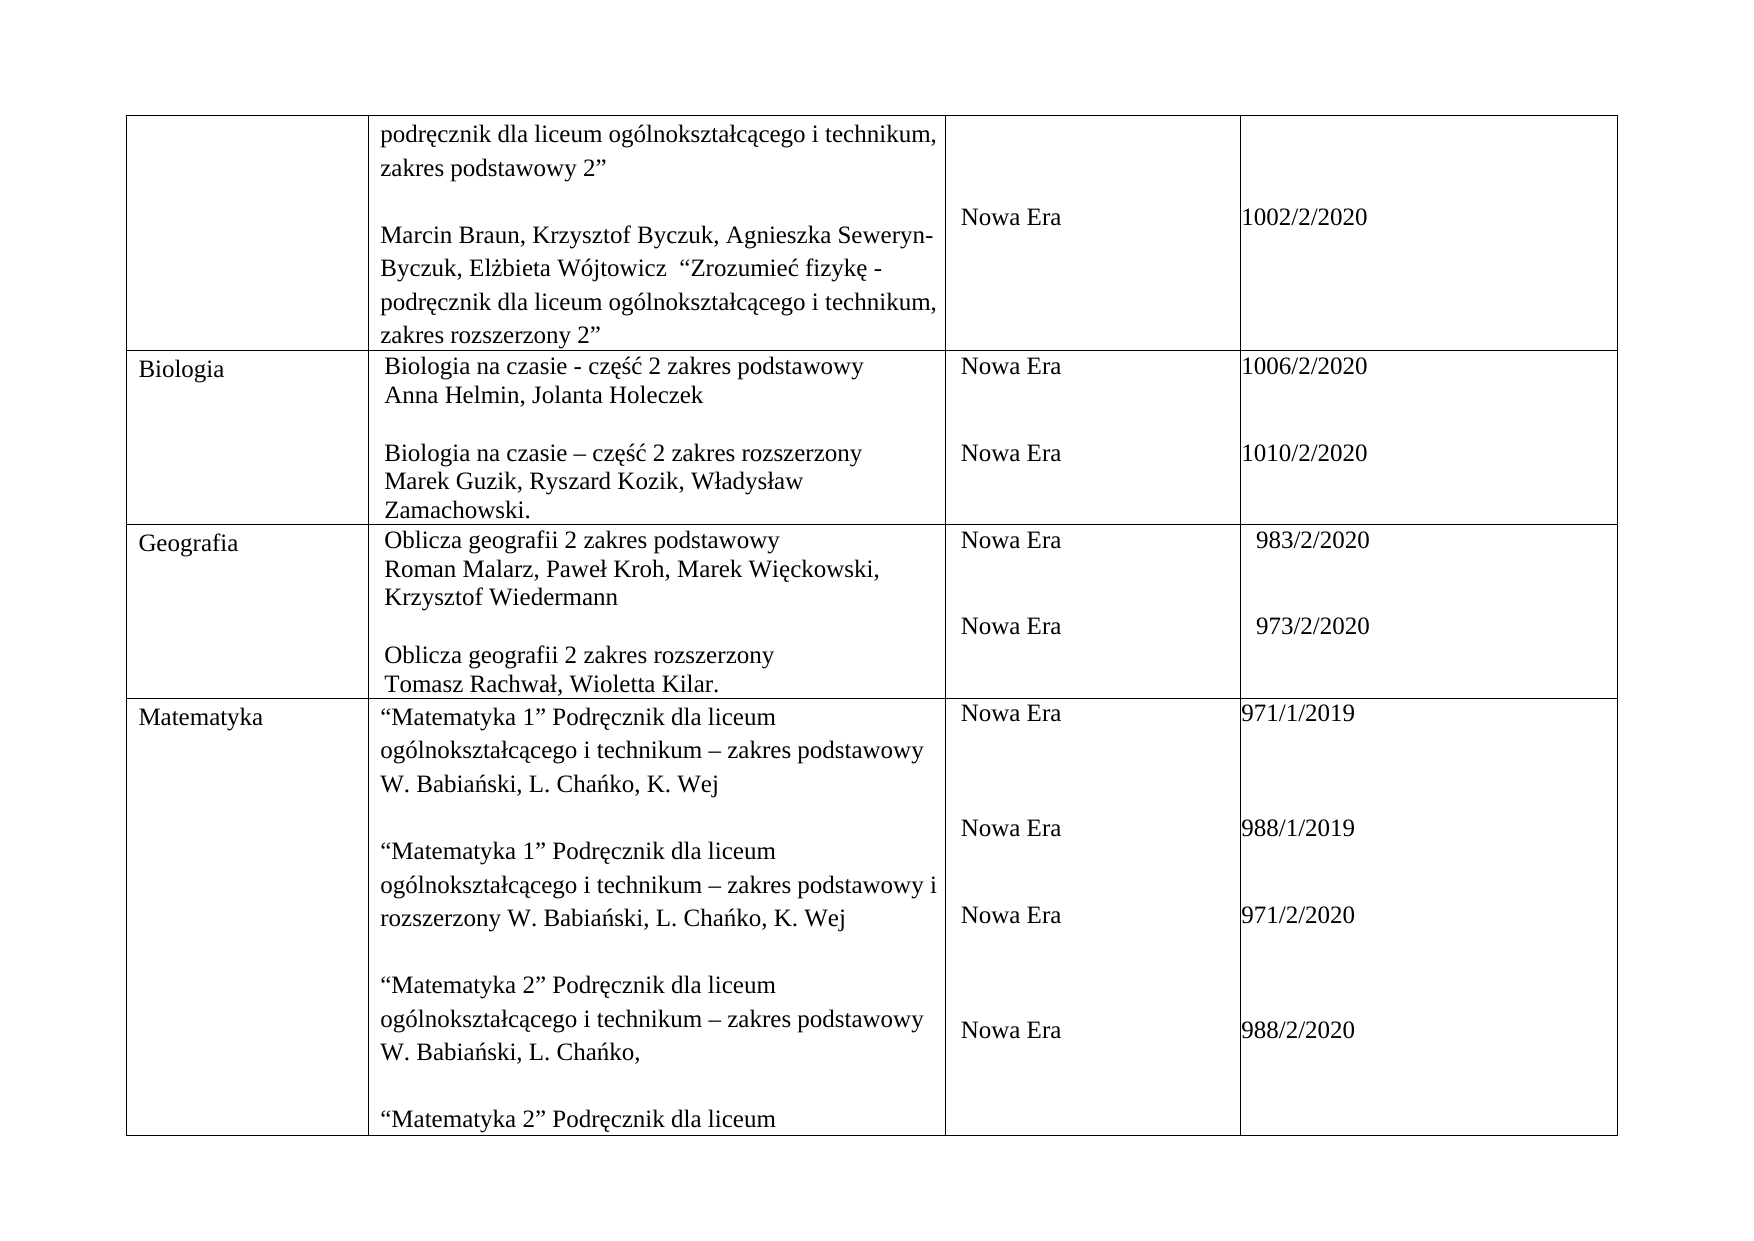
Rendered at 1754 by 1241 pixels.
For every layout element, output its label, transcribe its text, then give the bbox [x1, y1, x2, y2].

table_cell 1006/2/2020 1010/2/2020 [1241, 351, 1617, 524]
table_cell Nowa Era [946, 116, 1240, 350]
table_cell Matematyka [127, 699, 368, 1134]
table_cell 983/2/2020 973/2/2020 [1241, 525, 1617, 697]
table_cell - podręcznik dla liceum ogólnokształcącego i technikum, zakres podstawowy 2” Marcin Braun, Krzysztof Byczuk, Agnieszka Seweryn-Byczuk, Elżbieta Wójtowicz “Zrozumieć fizykę - podręcznik dla liceum ogólnokształcącego i technikum, zakres rozszerzony 2” [369, 116, 945, 350]
table_cell “Matematyka 1” Podręcznik dla liceum ogólnokształcącego i technikum – zakres podstawowy W. Babiański, L. Chańko, K. Wej “Matematyka 1” Podręcznik dla liceum ogólnokształcącego i technikum – zakres podstawowy i rozszerzony W. Babiański, L. Chańko, K. Wej “Matematyka 2” Podręcznik dla liceum ogólnokształcącego i technikum – zakres podstawowy W. Babiański, L. Chańko, “Matematyka 2” Podręcznik dla liceum [369, 699, 945, 1134]
table_cell Nowa Era Nowa Era Nowa Era Nowa Era [946, 699, 1240, 1134]
table_cell Nowa Era Nowa Era [946, 525, 1240, 697]
table_cell Oblicza geografii 2 zakres podstawowy Roman Malarz, Paweł Kroh, Marek Więckowski, Krzysztof Wiedermann Oblicza geografii 2 zakres rozszerzony Tomasz Rachwał, Wioletta Kilar. [369, 525, 945, 697]
table_cell Biologia na czasie - część 2 zakres podstawowy Anna Helmin, Jolanta Holeczek Biologia na czasie – część 2 zakres rozszerzony Marek Guzik, Ryszard Kozik, Władysław Zamachowski. [369, 351, 945, 524]
table_cell Biologia [127, 351, 368, 524]
table_cell [127, 116, 368, 350]
table_cell Nowa Era Nowa Era [946, 351, 1240, 524]
table_cell 971/1/2019 988/1/2019 971/2/2020 988/2/2020 [1241, 699, 1617, 1134]
table_cell 1002/2/2020 [1241, 116, 1617, 350]
table_cell Geografia [127, 525, 368, 697]
